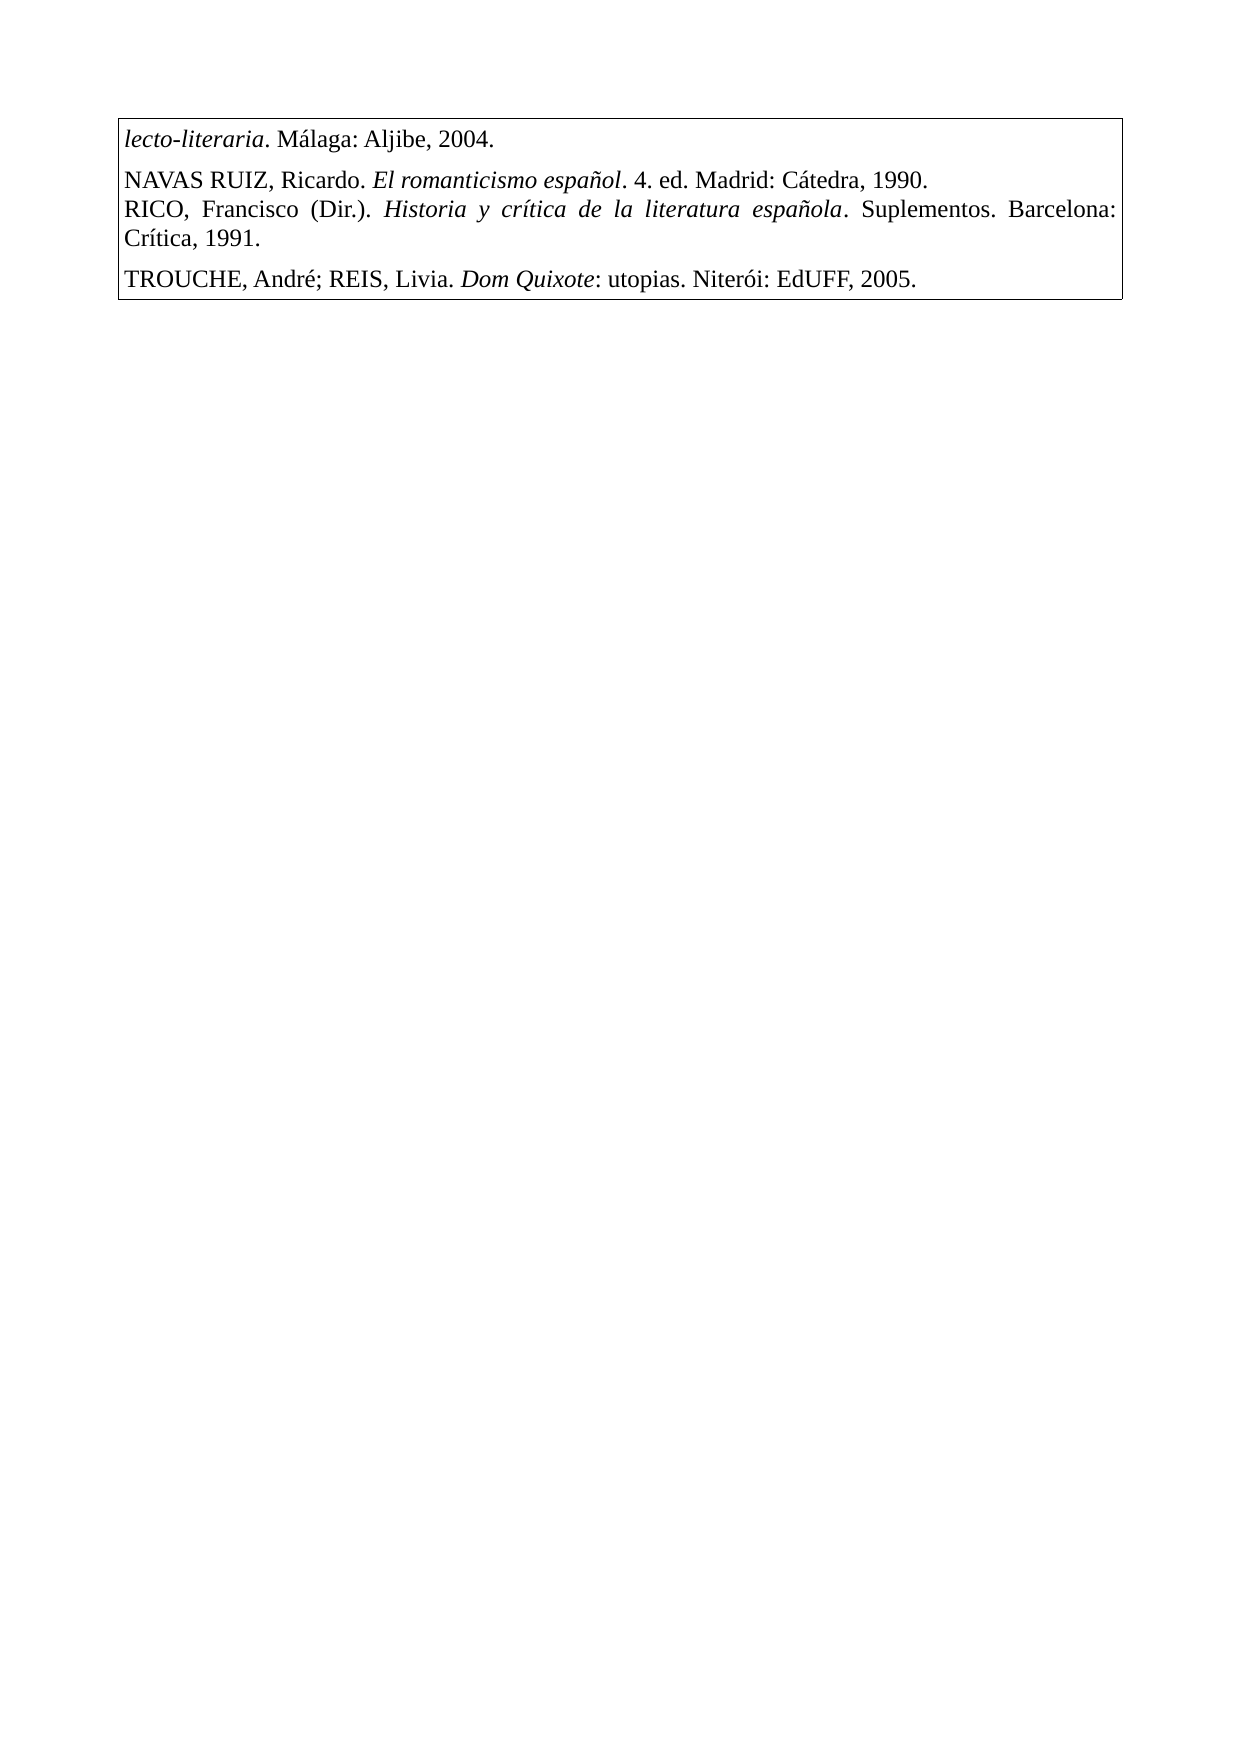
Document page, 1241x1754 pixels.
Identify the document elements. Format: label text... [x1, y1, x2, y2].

table_cell lecto-literaria. Málaga: Aljibe, 2004. NAVAS RUIZ, Ricardo. El romanticismo español. 4. ed. Madrid: Cátedra, 1990. RICO, Francisco (Dir.). Historia y crítica de la literatura española. Suplementos. Barcelona: Crítica, 1991. TROUCHE, André; REIS, Livia. Dom Quixote: utopias. Niterói: EdUFF, 2005. [119, 119, 1122, 298]
